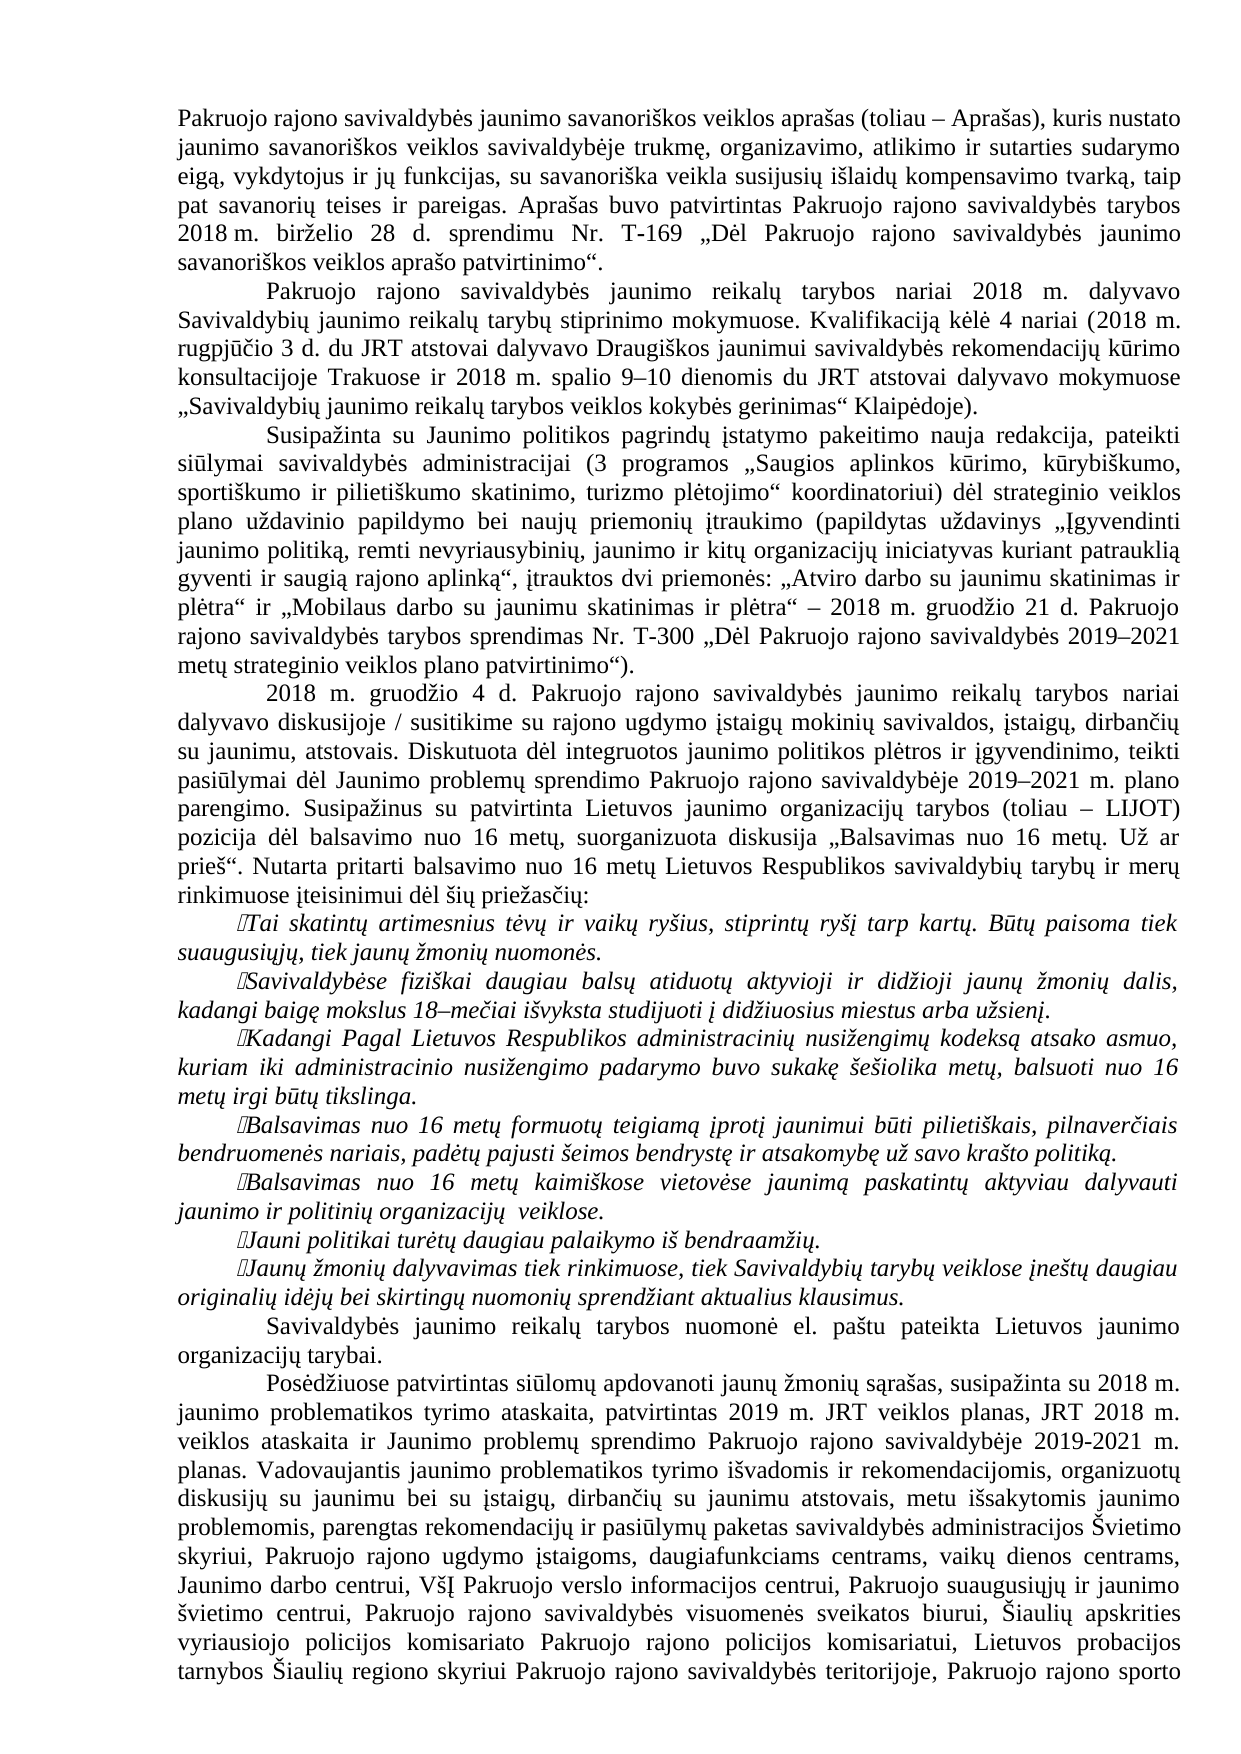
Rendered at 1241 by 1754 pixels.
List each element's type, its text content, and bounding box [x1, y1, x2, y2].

text Posėdžiuose patvirtintas siūlomų apdovanoti jaunų žmonių sąrašas, susipažinta su 2018 m. jaunimo problematikos tyrimo ataskaita, patvirtintas 2019 m. JRT veiklos planas, JRT 2018 m. veiklos ataskaita ir Jaunimo problemų sprendimo Pakruojo rajono savivaldybėje 2019-2021 m. planas. Vadovaujantis jaunimo problematikos tyrimo išvadomis ir rekomendacijomis, organizuotų diskusijų su jaunimu bei su įstaigų, dirbančių su jaunimu atstovais, metu išsakytomis jaunimo problemomis, parengtas rekomendacijų ir pasiūlymų paketas savivaldybės administracijos Švietimo skyriui, Pakruojo rajono ugdymo įstaigoms, daugiafunkciams centrams, vaikų dienos centrams, Jaunimo darbo centrui, VšĮ Pakruojo verslo informacijos centrui, Pakruojo suaugusiųjų ir jaunimo švietimo centrui, Pakruojo rajono savivaldybės visuomenės sveikatos biurui, Šiaulių apskrities vyriausiojo policijos komisariato Pakruojo rajono policijos komisariatui, Lietuvos probacijos tarnybos Šiaulių regiono skyriui Pakruojo rajono savivaldybės teritorijoje, Pakruojo rajono sporto [177, 1368, 1181, 1685]
text Tai skatintų artimesnius tėvų ir vaikų ryšius, stiprintų ryšį tarp kartų. Būtų paisoma tiek suaugusiųjų, tiek jaunų žmonių nuomonės. [177, 908, 1181, 966]
text Savivaldybės jaunimo reikalų tarybos nuomonė el. paštu pateikta Lietuvos jaunimo organizacijų tarybai. [177, 1311, 1181, 1368]
text Susipažinta su Jaunimo politikos pagrindų įstatymo pakeitimo nauja redakcija, pateikti siūlymai savivaldybės administracijai (3 programos „Saugios aplinkos kūrimo, kūrybiškumo, sportiškumo ir pilietiškumo skatinimo, turizmo plėtojimo“ koordinatoriui) dėl strateginio veiklos plano uždavinio papildymo bei naujų priemonių įtraukimo (papildytas uždavinys „Įgyvendinti jaunimo politiką, remti nevyriausybinių, jaunimo ir kitų organizacijų iniciatyvas kuriant patrauklią gyventi ir saugią rajono aplinką“, įtrauktos dvi priemonės: „Atviro darbo su jaunimu skatinimas ir plėtra“ ir „Mobilaus darbo su jaunimu skatinimas ir plėtra“ – 2018 m. gruodžio 21 d. Pakruojo rajono savivaldybės tarybos sprendimas Nr. T-300 „Dėl Pakruojo rajono savivaldybės 2019–2021 metų strateginio veiklos plano patvirtinimo“). [177, 420, 1181, 678]
text Pakruojo rajono savivaldybės jaunimo reikalų tarybos nariai 2018 m. dalyvavo Savivaldybių jaunimo reikalų tarybų stiprinimo mokymuose. Kvalifikaciją kėlė 4 nariai (2018 m. rugpjūčio 3 d. du JRT atstovai dalyvavo Draugiškos jaunimui savivaldybės rekomendacijų kūrimo konsultacijoje Trakuose ir 2018 m. spalio 9–10 dienomis du JRT atstovai dalyvavo mokymuose „Savivaldybių jaunimo reikalų tarybos veiklos kokybės gerinimas“ Klaipėdoje). [177, 276, 1181, 420]
text Balsavimas nuo 16 metų kaimiškose vietovėse jaunimą paskatintų aktyviau dalyvauti jaunimo ir politinių organizacijų veiklose. [177, 1167, 1181, 1225]
text Jaunų žmonių dalyvavimas tiek rinkimuose, tiek Savivaldybių tarybų veiklose įneštų daugiau originalių idėjų bei skirtingų nuomonių sprendžiant aktualius klausimus. [177, 1253, 1181, 1311]
text 2018 m. gruodžio 4 d. Pakruojo rajono savivaldybės jaunimo reikalų tarybos nariai dalyvavo diskusijoje / susitikime su rajono ugdymo įstaigų mokinių savivaldos, įstaigų, dirbančių su jaunimu, atstovais. Diskutuota dėl integruotos jaunimo politikos plėtros ir įgyvendinimo, teikti pasiūlymai dėl Jaunimo problemų sprendimo Pakruojo rajono savivaldybėje 2019–2021 m. plano parengimo. Susipažinus su patvirtinta Lietuvos jaunimo organizacijų tarybos (toliau – LIJOT) pozicija dėl balsavimo nuo 16 metų, suorganizuota diskusija „Balsavimas nuo 16 metų. Už ar prieš“. Nutarta pritarti balsavimo nuo 16 metų Lietuvos Respublikos savivaldybių tarybų ir merų rinkimuose įteisinimui dėl šių priežasčių: [177, 678, 1181, 908]
text Savivaldybėse fiziškai daugiau balsų atiduotų aktyvioji ir didžioji jaunų žmonių dalis, kadangi baigę mokslus 18–mečiai išvyksta studijuoti į didžiuosius miestus arba užsienį. [177, 966, 1181, 1023]
text Kadangi Pagal Lietuvos Respublikos administracinių nusižengimų kodeksą atsako asmuo, kuriam iki administracinio nusižengimo padarymo buvo sukakę šešiolika metų, balsuoti nuo 16 metų irgi būtų tikslinga. [177, 1023, 1181, 1110]
text Jauni politikai turėtų daugiau palaikymo iš bendraamžių. [177, 1225, 1181, 1253]
text Pakruojo rajono savivaldybės jaunimo savanoriškos veiklos aprašas (toliau – Aprašas), kuris nustato jaunimo savanoriškos veiklos savivaldybėje trukmę, organizavimo, atlikimo ir sutarties sudarymo eigą, vykdytojus ir jų funkcijas, su savanoriška veikla susijusių išlaidų kompensavimo tvarką, taip pat savanorių teises ir pareigas. Aprašas buvo patvirtintas Pakruojo rajono savivaldybės tarybos 2018 m. birželio 28 d. sprendimu Nr. T-169 „Dėl Pakruojo rajono savivaldybės jaunimo savanoriškos veiklos aprašo patvirtinimo“. [177, 103, 1181, 276]
text Balsavimas nuo 16 metų formuotų teigiamą įprotį jaunimui būti pilietiškais, pilnaverčiais bendruomenės nariais, padėtų pajusti šeimos bendrystę ir atsakomybę už savo krašto politiką. [177, 1110, 1181, 1167]
